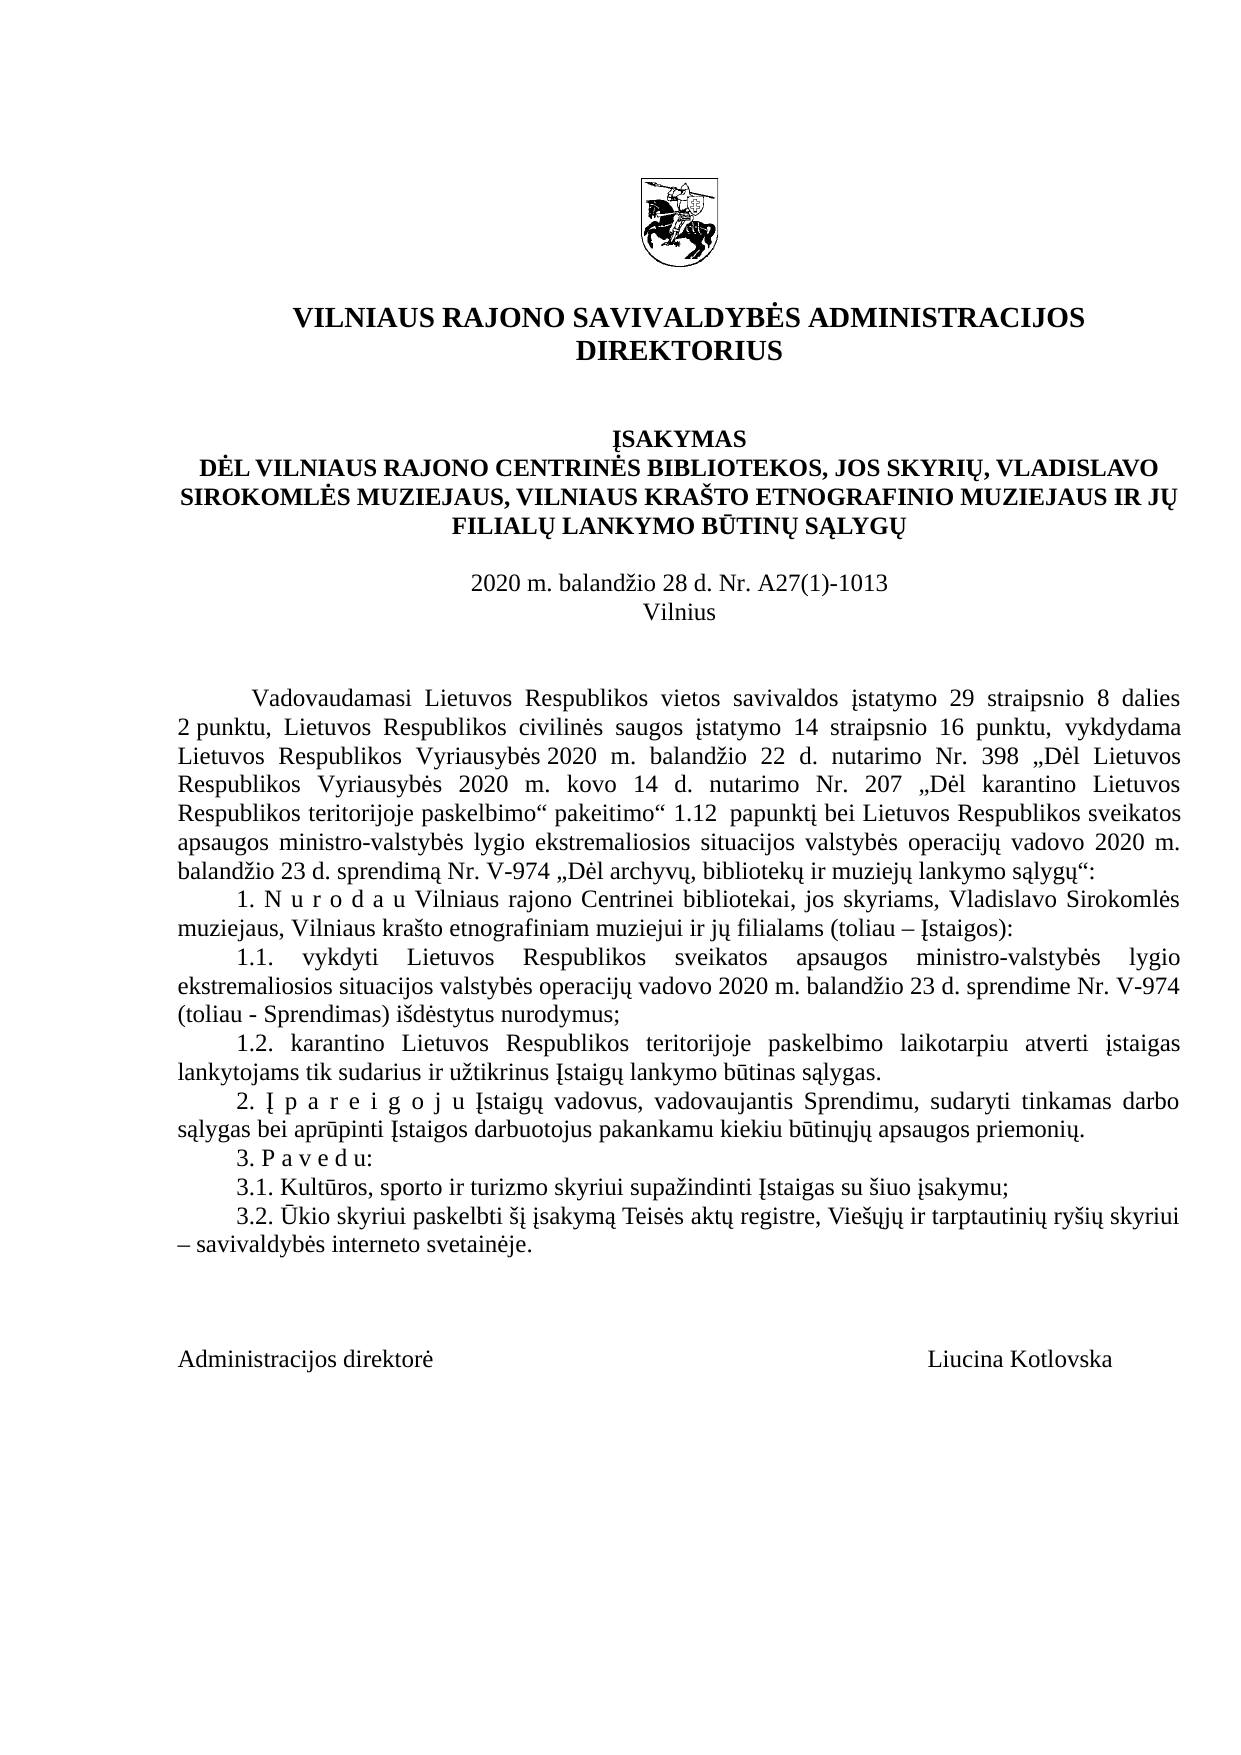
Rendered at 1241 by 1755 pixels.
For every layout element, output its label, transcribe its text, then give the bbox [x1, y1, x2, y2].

text 2. Į p a r e i g o j u Įstaigų vadovus, vadovaujantis Sprendimu, sudaryti tinkamas darbo sąlygas bei aprūpinti Įstaigos darbuotojus pakankamu kiekiu būtinųjų apsaugos priemonių. [177, 1086, 1181, 1143]
text Vadovaudamasi Lietuvos Respublikos vietos savivaldos įstatymo 29 straipsnio 8 dalies 2 punktu, Lietuvos Respublikos civilinės saugos įstatymo 14 straipsnio 16 punktu, vykdydama Lietuvos Respublikos Vyriausybės 2020 m. balandžio 22 d. nutarimo Nr. 398 „Dėl Lietuvos Respublikos Vyriausybės 2020 m. kovo 14 d. nutarimo Nr. 207 „Dėl karantino Lietuvos Respublikos teritorijoje paskelbimo“ pakeitimo“ 1.12 papunktį bei Lietuvos Respublikos sveikatos apsaugos ministro-valstybės lygio ekstremaliosios situacijos valstybės operacijų vadovo 2020 m. balandžio 23 d. sprendimą Nr. V-974 „Dėl archyvų, bibliotekų ir muziejų lankymo sąlygų“: [177, 683, 1181, 884]
text 3. P a v e d u: [177, 1143, 1181, 1172]
text ĮSAKYMAS [177, 424, 1181, 453]
text Administracijos direktorė Liucina Kotlovska [177, 1344, 1181, 1373]
text 1.1. vykdyti Lietuvos Respublikos sveikatos apsaugos ministro-valstybės lygio ekstremaliosios situacijos valstybės operacijų vadovo 2020 m. balandžio 23 d. sprendime Nr. V-974 (toliau - Sprendimas) išdėstytus nurodymus; [177, 942, 1181, 1028]
text 1.2. karantino Lietuvos Respublikos teritorijoje paskelbimo laikotarpiu atverti įstaigas lankytojams tik sudarius ir užtikrinus Įstaigų lankymo būtinas sąlygas. [177, 1028, 1181, 1086]
text 1. N u r o d a u Vilniaus rajono Centrinei bibliotekai, jos skyriams, Vladislavo Sirokomlės muziejaus, Vilniaus krašto etnografiniam muziejui ir jų filialams (toliau – Įstaigos): [177, 884, 1181, 942]
text VILNIAUS RAJONO SAVIVALDYBĖS ADMINISTRACIJOS [192, 300, 1186, 333]
text 2020 m. balandžio 28 d. Nr. A27(1)-1013 [177, 568, 1181, 597]
text DĖL VILNIAUS RAJONO CENTRINĖS BIBLIOTEKOS, JOS SKYRIŲ, Vladislavo SIROKOMLĖS MUZIEJAUS, VILNIAUS KRAŠTO ETNOGRAFINIO MUZIEJAUS IR JŲ FILIALŲ LANKYMO BŪTINŲ SĄLYGŲ [177, 453, 1181, 539]
text 3.1. Kultūros, sporto ir turizmo skyriui supažindinti Įstaigas su šiuo įsakymu; [177, 1172, 1181, 1201]
text DIREKTORIUS [177, 333, 1181, 367]
text Vilnius [177, 597, 1181, 626]
text 3.2. Ūkio skyriui paskelbti šį įsakymą Teisės aktų registre, Viešųjų ir tarptautinių ryšių skyriui – savivaldybės interneto svetainėje. [177, 1201, 1181, 1258]
